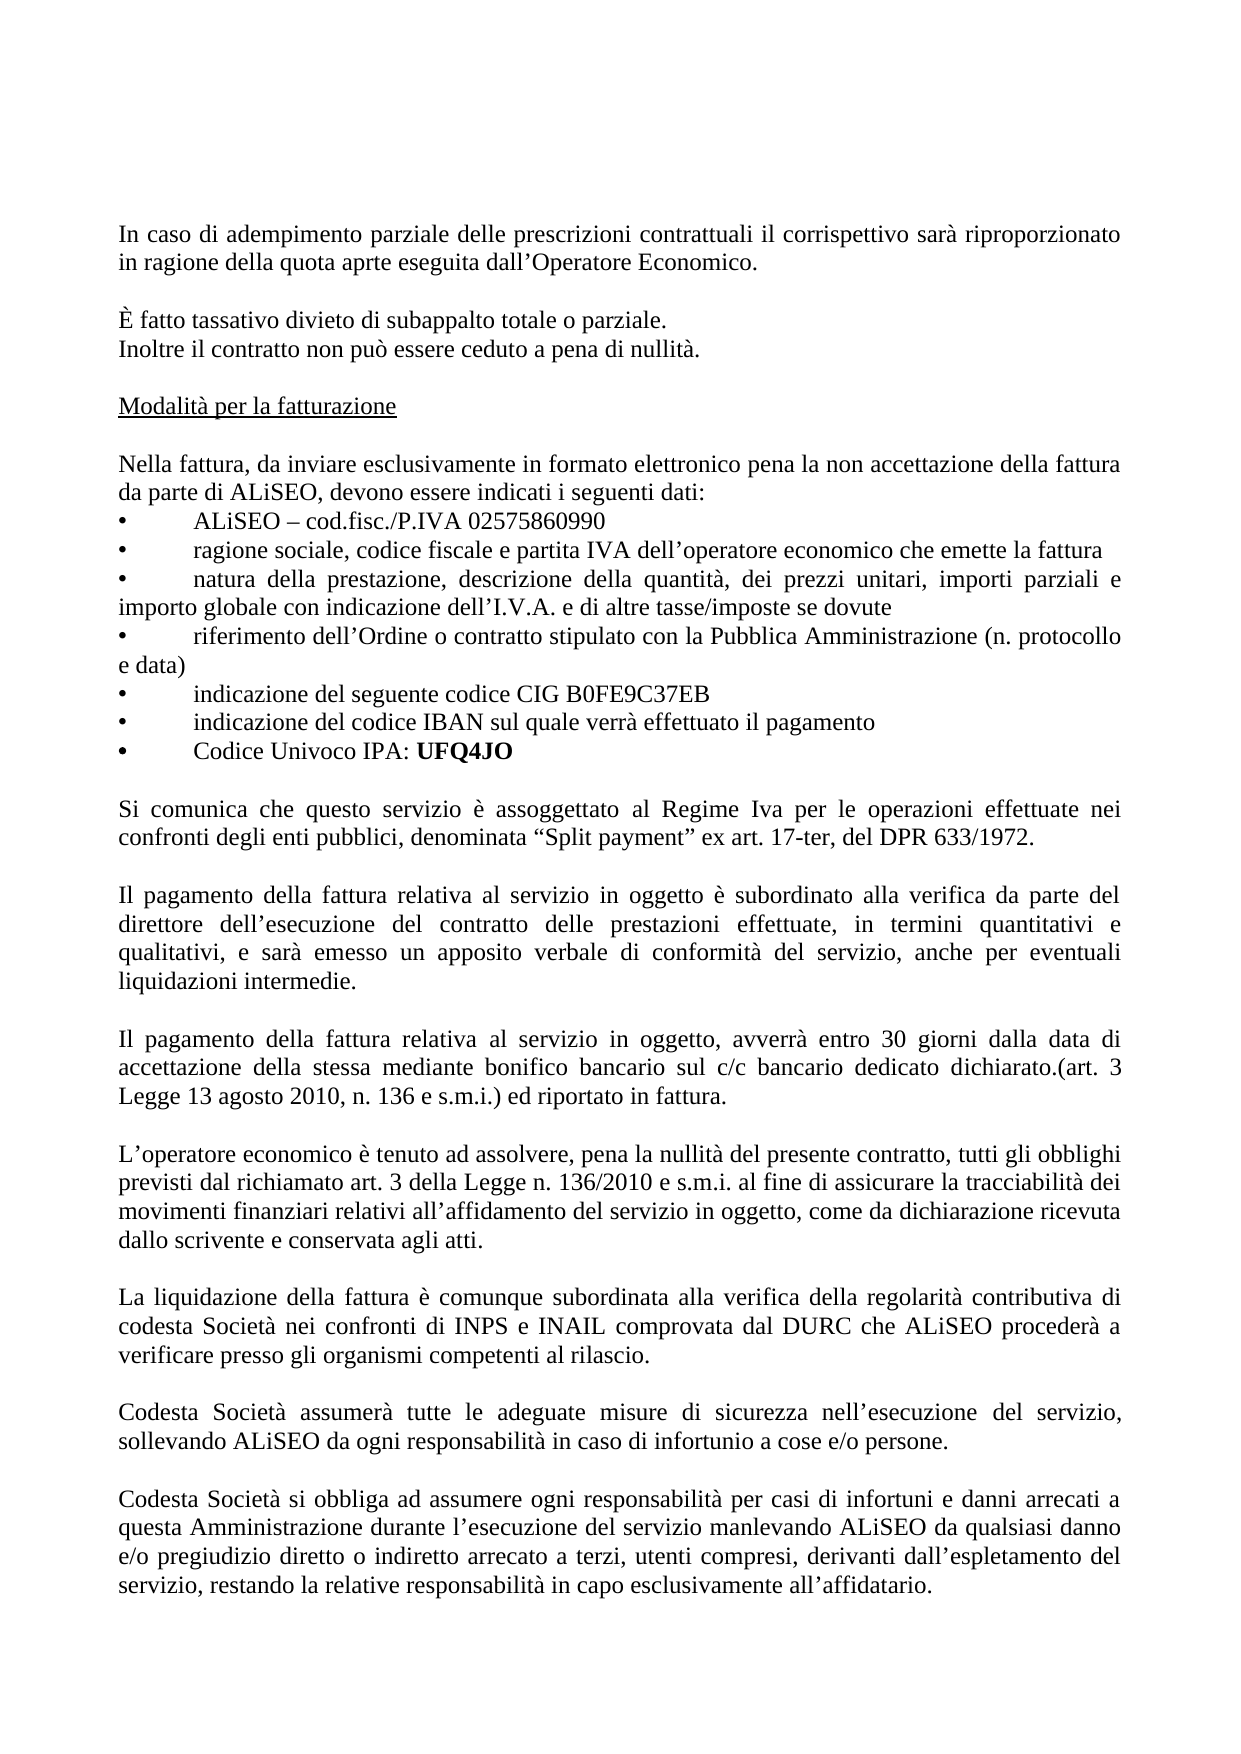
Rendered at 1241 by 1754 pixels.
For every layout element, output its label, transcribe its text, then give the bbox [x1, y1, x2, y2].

text Inoltre il contratto non può essere ceduto a pena di nullità. [118, 334, 1122, 362]
text Il pagamento della fattura relativa al servizio in oggetto è subordinato alla verifica da parte del direttore dell’esecuzione del contratto delle prestazioni effettuate, in termini quantitativi e qualitativi, e sarà emesso un apposito verbale di conformità del servizio, anche per eventuali liquidazioni intermedie. [118, 880, 1122, 995]
list natura della prestazione, descrizione della quantità, dei prezzi unitari, importi parziali e importo globale con indicazione dell’I.V.A. e di altre tasse/imposte se dovute [118, 564, 1122, 621]
text In caso di adempimento parziale delle prescrizioni contrattuali il corrispettivo sarà riproporzionato in ragione della quota aprte eseguita dall’Operatore Economico. [118, 219, 1122, 276]
list riferimento dell’Ordine o contratto stipulato con la Pubblica Amministrazione (n. protocollo e data) [118, 621, 1122, 679]
text L’operatore economico è tenuto ad assolvere, pena la nullità del presente contratto, tutti gli obblighi previsti dal richiamato art. 3 della Legge n. 136/2010 e s.m.i. al fine di assicurare la tracciabilità dei movimenti finanziari relativi all’affidamento del servizio in oggetto, come da dichiarazione ricevuta dallo scrivente e conservata agli atti. [118, 1139, 1122, 1254]
list Codice Univoco IPA: UFQ4JO [118, 736, 1122, 765]
list indicazione del seguente codice CIG B0FE9C37EB [118, 679, 1122, 707]
text È fatto tassativo divieto di subappalto totale o parziale. [118, 305, 1122, 334]
list ALiSEO – cod.fisc./P.IVA 02575860990 [118, 506, 1122, 535]
text Si comunica che questo servizio è assoggettato al Regime Iva per le operazioni effettuate nei confronti degli enti pubblici, denominata “Split payment” ex art. 17-ter, del DPR 633/1972. [118, 794, 1122, 851]
list indicazione del codice IBAN sul quale verrà effettuato il pagamento [118, 707, 1122, 736]
text Il pagamento della fattura relativa al servizio in oggetto, avverrà entro 30 giorni dalla data di accettazione della stessa mediante bonifico bancario sul c/c bancario dedicato dichiarato.(art. 3 Legge 13 agosto 2010, n. 136 e s.m.i.) ed riportato in fattura. [118, 1024, 1122, 1110]
list ragione sociale, codice fiscale e partita IVA dell’operatore economico che emette la fattura [118, 535, 1122, 564]
text Codesta Società si obbliga ad assumere ogni responsabilità per casi di infortuni e danni arrecati a questa Amministrazione durante l’esecuzione del servizio manlevando ALiSEO da qualsiasi danno e/o pregiudizio diretto o indiretto arrecato a terzi, utenti compresi, derivanti dall’espletamento del servizio, restando la relative responsabilità in capo esclusivamente all’affidatario. [118, 1484, 1122, 1599]
text Modalità per la fatturazione [118, 391, 1122, 420]
text La liquidazione della fattura è comunque subordinata alla verifica della regolarità contributiva di codesta Società nei confronti di INPS e INAIL comprovata dal DURC che ALiSEO procederà a verificare presso gli organismi competenti al rilascio. [118, 1282, 1122, 1369]
text Nella fattura, da inviare esclusivamente in formato elettronico pena la non accettazione della fattura da parte di ALiSEO, devono essere indicati i seguenti dati: [118, 449, 1122, 506]
text Codesta Società assumerà tutte le adeguate misure di sicurezza nell’esecuzione del servizio, sollevando ALiSEO da ogni responsabilità in caso di infortunio a cose e/o persone. [118, 1397, 1122, 1455]
